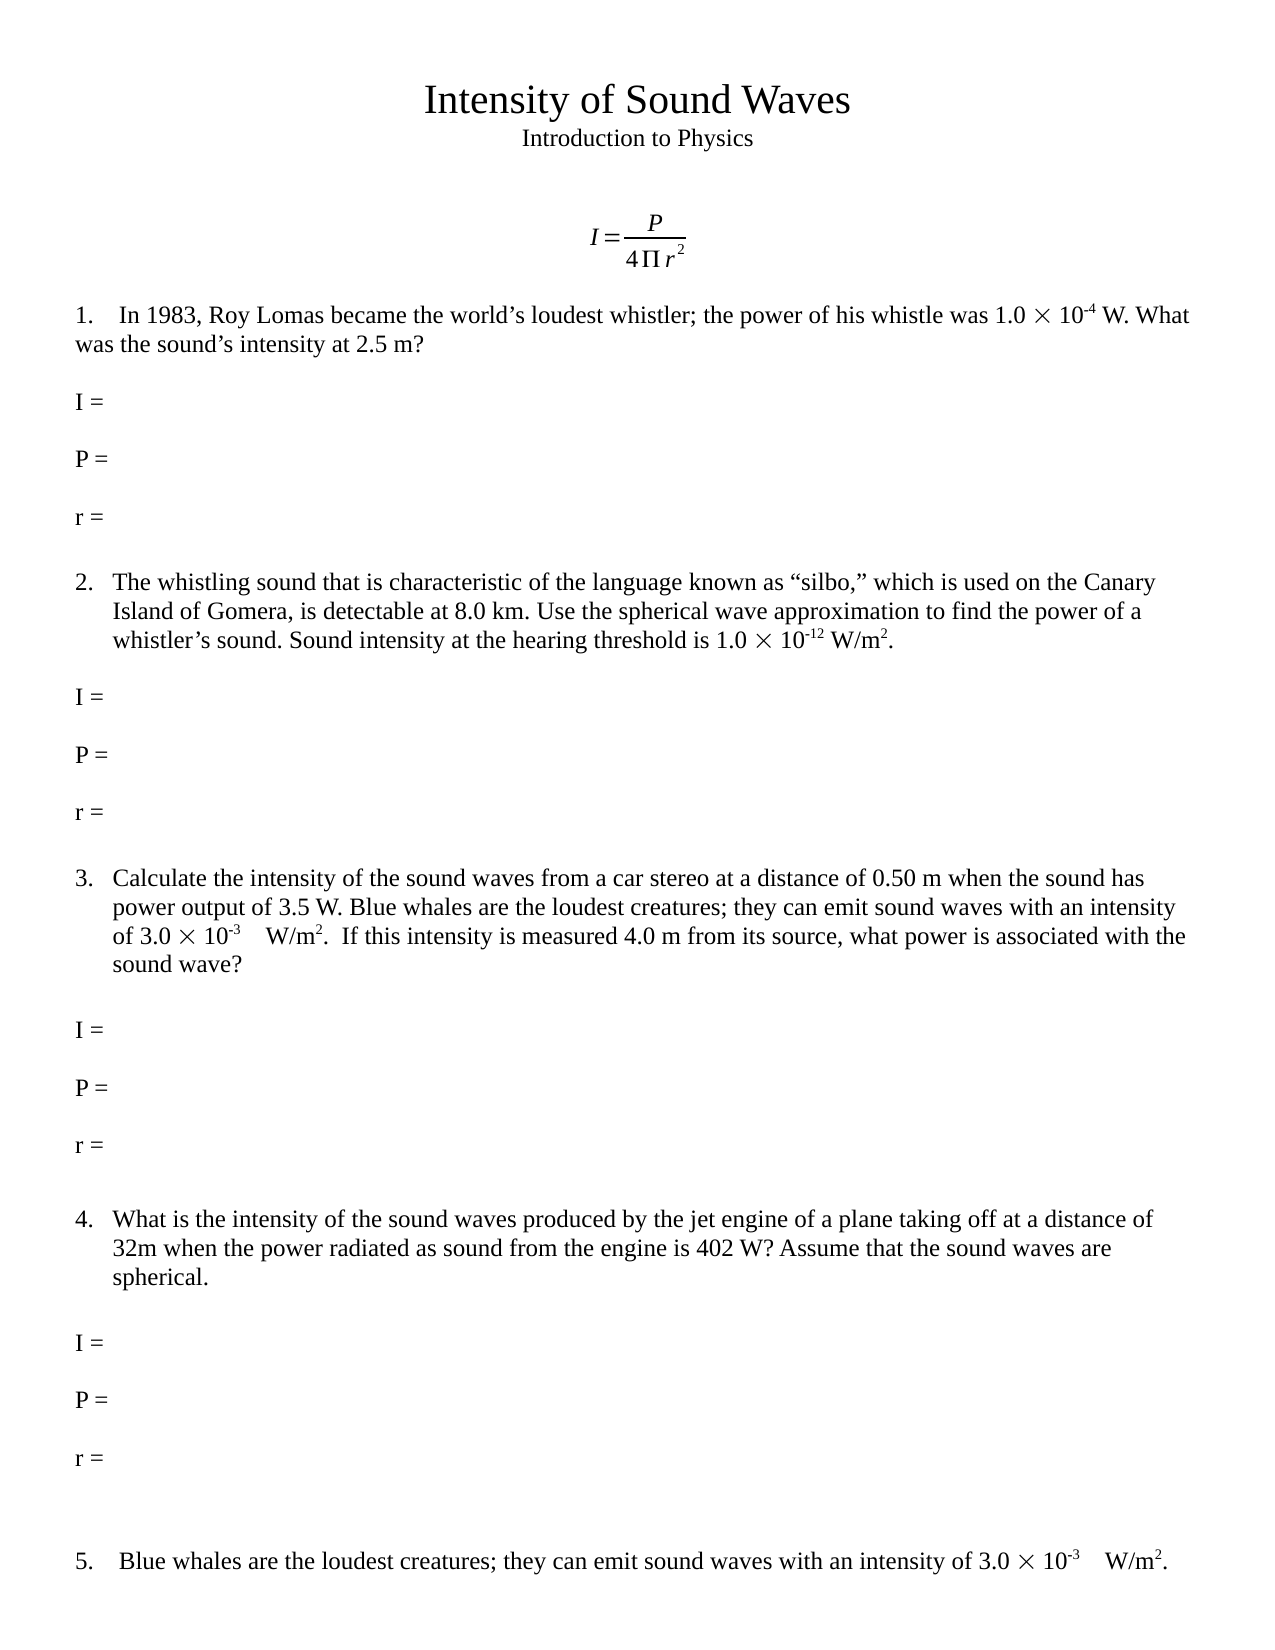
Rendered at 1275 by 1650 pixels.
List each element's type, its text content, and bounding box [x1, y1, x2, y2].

text 2. The whistling sound that is characteristic of the language known as “silbo,” which is used on the Canary Island of Gomera, is detectable at 8.0 km. Use the spherical wave approximation to find the power of a whistler’s sound. Sound intensity at the hearing threshold is 1.0  1012 W/m2. [75, 567, 1200, 654]
text P = [75, 444, 1200, 473]
text P = [75, 1385, 1200, 1414]
text r = [75, 797, 1200, 826]
text 1. In 1983, Roy Lomas became the world’s loudest whistler; the power of his whistle was 1.0  104 W. What was the sound’s intensity at 2.5 m? [75, 300, 1200, 358]
text I = [75, 387, 1200, 415]
text Intensity of Sound Waves [75, 75, 1200, 123]
text I = [75, 1015, 1200, 1044]
text Introduction to Physics [75, 123, 1200, 152]
text 3. Calculate the intensity of the sound waves from a car stereo at a distance of 0.50 m when the sound has power output of 3.5 W. Blue whales are the loudest creatures; they can emit sound waves with an intensity of 3.0  103 W/m2. If this intensity is measured 4.0 m from its source, what power is associated with the sound wave? [75, 863, 1200, 978]
text P = [75, 740, 1200, 769]
text P = [75, 1073, 1200, 1102]
text I = [75, 1328, 1200, 1357]
text r = [75, 502, 1200, 530]
text r = [75, 1130, 1200, 1159]
text I = [75, 682, 1200, 711]
text 5. Blue whales are the loudest creatures; they can emit sound waves with an intensity of 3.0  103 W/m2. [75, 1546, 1200, 1574]
text r = [75, 1443, 1200, 1472]
text 4. What is the intensity of the sound waves produced by the jet engine of a plane taking off at a distance of 32m when the power radiated as sound from the engine is 402 W? Assume that the sound waves are spherical. [75, 1204, 1200, 1291]
